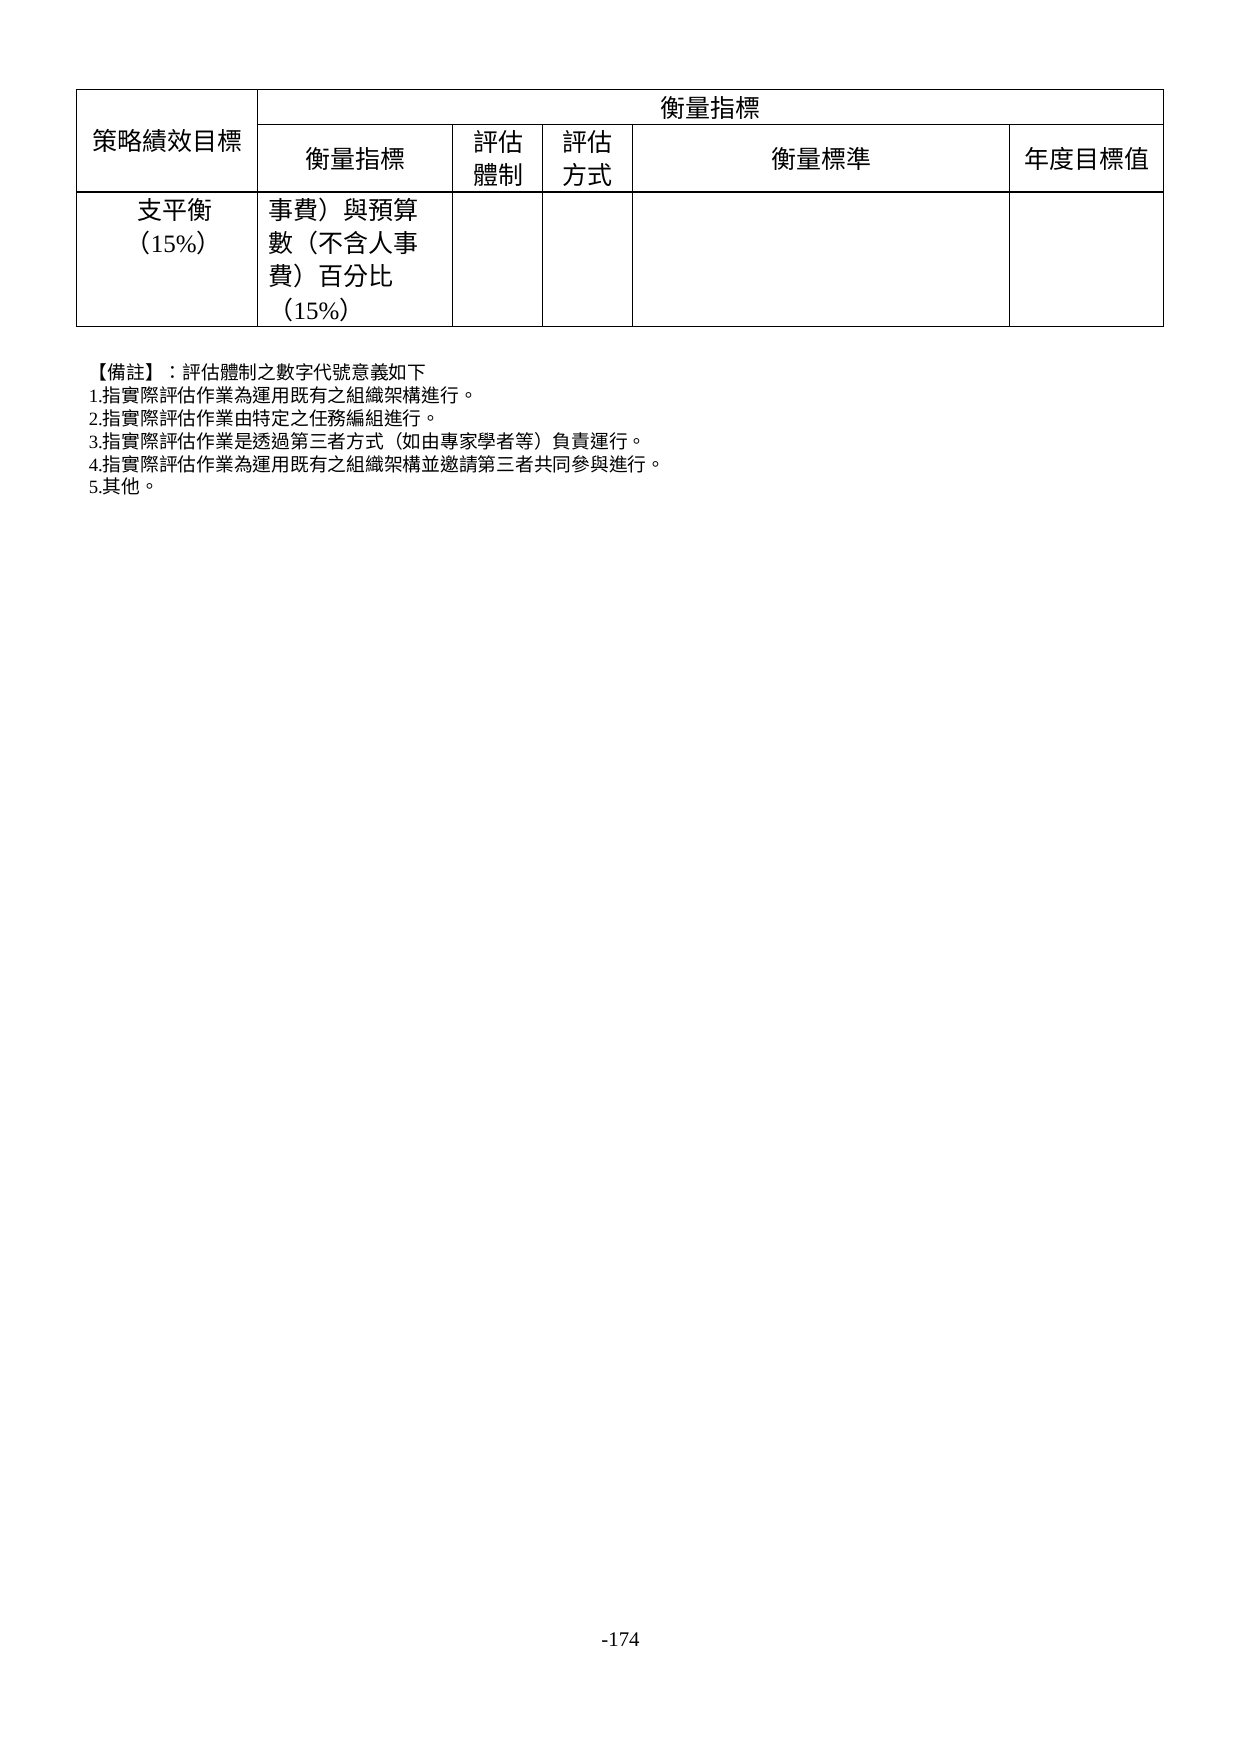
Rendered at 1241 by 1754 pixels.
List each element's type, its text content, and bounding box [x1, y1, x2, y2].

list 其他。 [88, 479, 1152, 498]
list 指實際評估作業是透過第三者方式（如由專家學者等）負責運行。 [88, 433, 1152, 452]
table_header 衡量指標 [258, 90, 1163, 124]
text 【備註】：評估體制之數字代號意義如下 [88, 364, 1152, 383]
list 指實際評估作業由特定之任務編組進行。 [88, 410, 1152, 429]
list 指實際評估作業為運用既有之組織架構進行。 [88, 387, 1152, 406]
table_cell 支平衡 （15%） [77, 193, 257, 326]
table_cell 衡量指標 [258, 125, 452, 191]
table_cell 評估方式 [543, 125, 632, 191]
table_cell 事費）與預算數（不含人事費）百分比 （15%） [258, 193, 452, 326]
table_cell 年度目標值 [1010, 125, 1163, 191]
table_cell [543, 193, 632, 326]
table_header 策略績效目標 [77, 90, 257, 191]
table_cell [1010, 193, 1163, 326]
list 指實際評估作業為運用既有之組織架構並邀請第三者共同參與進行。 [88, 456, 1152, 475]
table_cell [633, 193, 1009, 326]
table_cell [453, 193, 542, 326]
table_cell 衡量標準 [633, 125, 1009, 191]
table_cell 評估體制 [453, 125, 542, 191]
